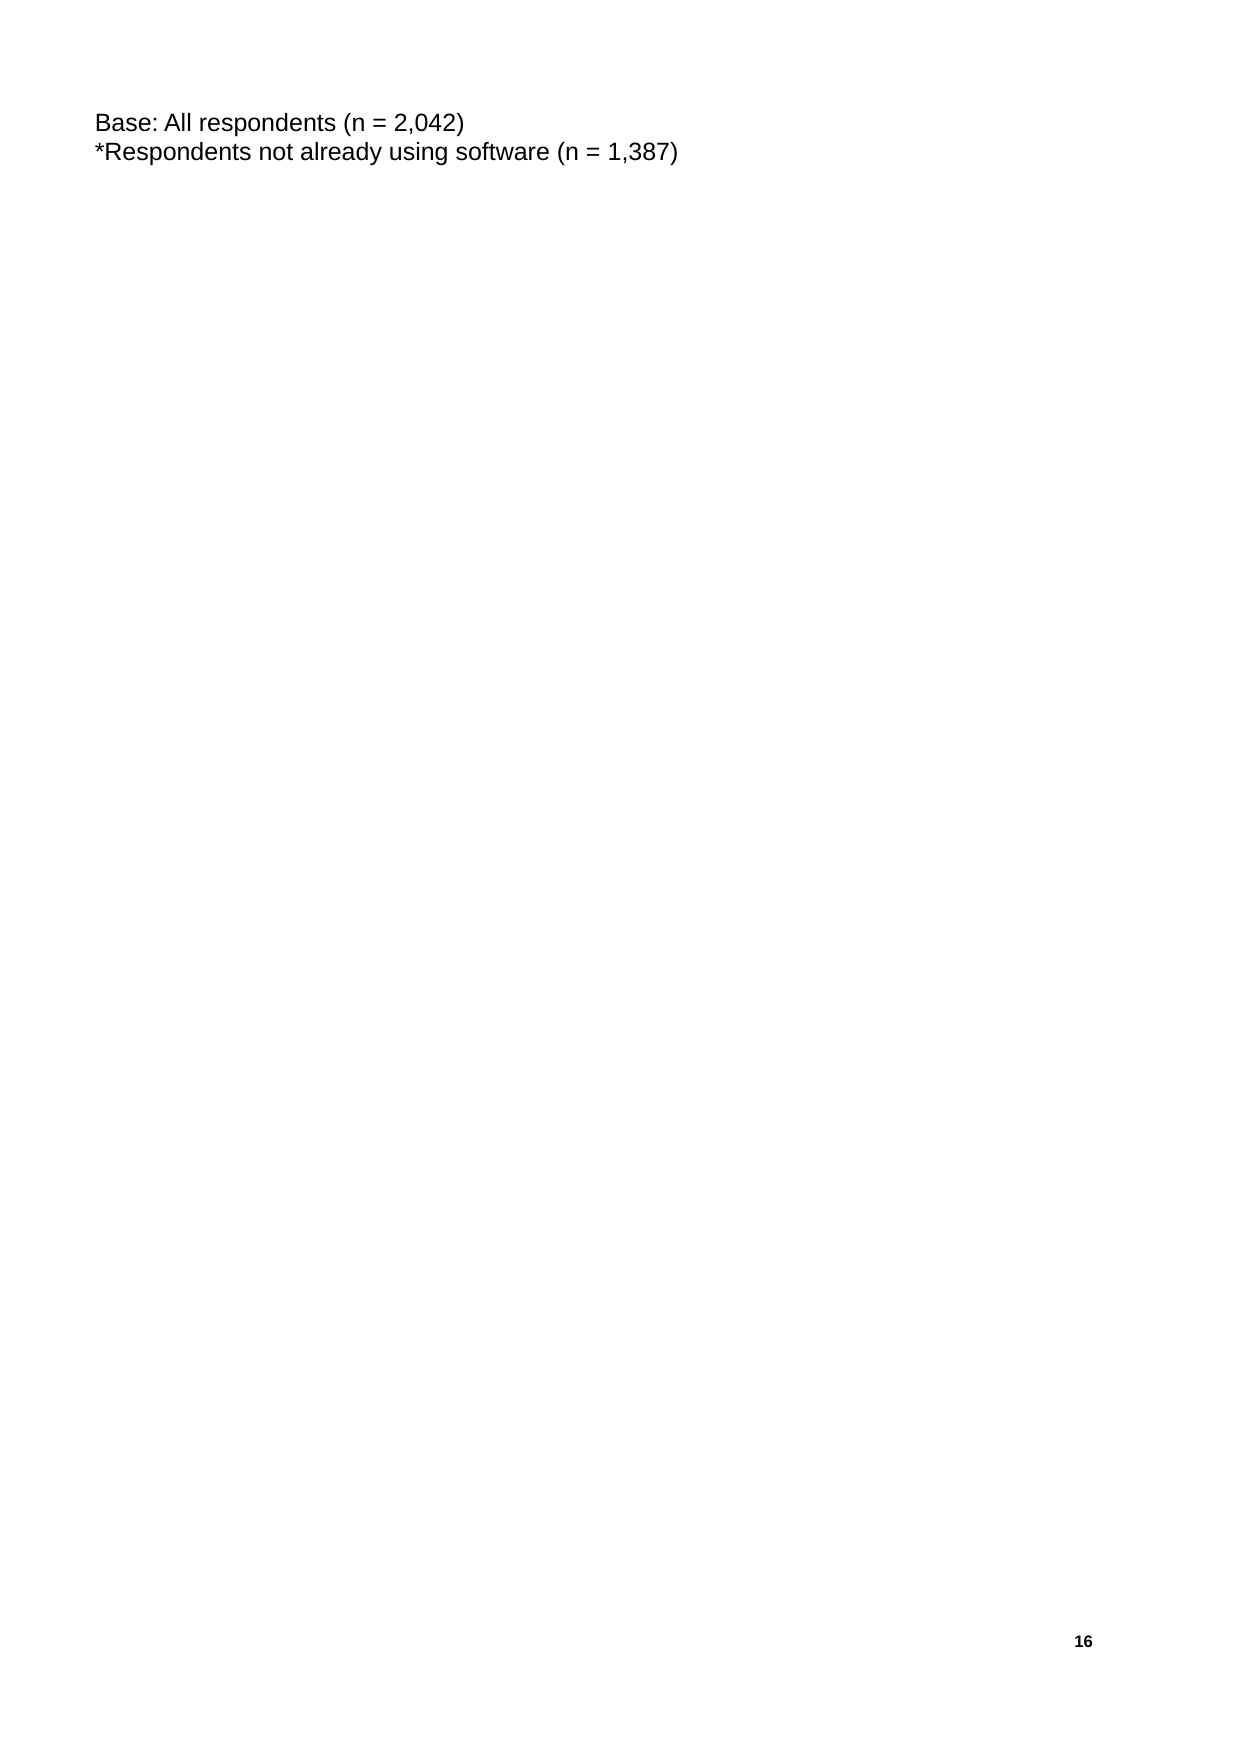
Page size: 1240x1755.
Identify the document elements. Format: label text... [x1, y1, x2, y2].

text Base: All respondents (n = 2,042) *Respondents not already using software (n = 1,387) [94, 108, 1121, 165]
